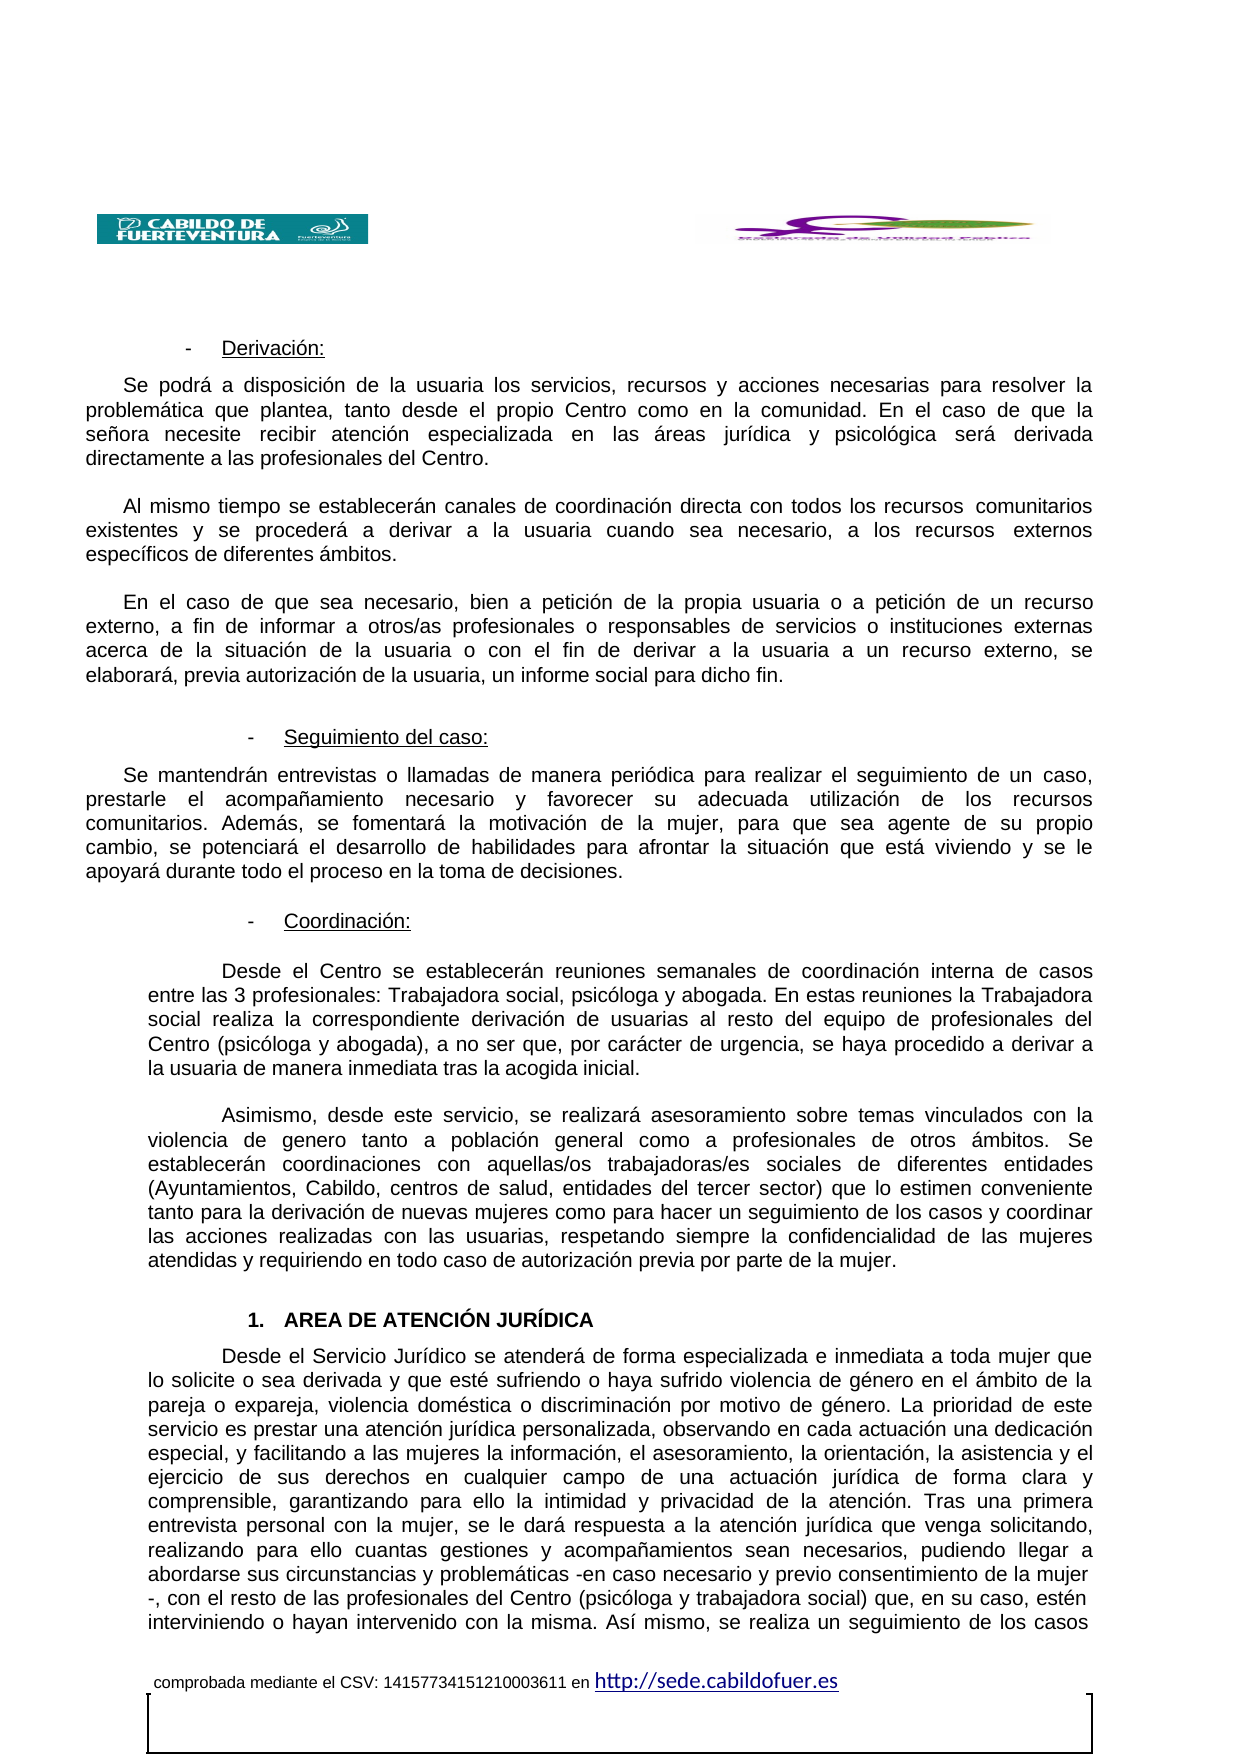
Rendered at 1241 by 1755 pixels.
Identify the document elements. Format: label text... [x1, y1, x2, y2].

text -, con el resto de las profesionales del Centro (psicóloga y trabajadora social) que, en su caso, estén interviniendo o hayan intervenido con la misma. Así mismo, se realiza un seguimiento de los casos [148, 1586, 1089, 1634]
list Coordinación: [247, 907, 1107, 935]
list AREA DE ATENCIÓN JURÍDICA [247, 1308, 1107, 1332]
text Desde el Centro se establecerán reuniones semanales de coordinación interna de casos entre las 3 profesionales: Trabajadora social, psicóloga y abogada. En estas reuniones la Trabajadora social realiza la correspondiente derivación de usuarias al resto del equipo de profesionales del Centro (psicóloga y abogada), a no ser que, por carácter de urgencia, se haya procedido a derivar a la usuaria de manera inmediata tras la acogida inicial. [148, 959, 1093, 1079]
text Desde el Servicio Jurídico se atenderá de forma especializada e inmediata a toda mujer que lo solicite o sea derivada y que esté sufriendo o haya sufrido violencia de género en el ámbito de la pareja o expareja, violencia doméstica o discriminación por motivo de género. La prioridad de este servicio es prestar una atención jurídica personalizada, observando en cada actuación una dedicación especial, y facilitando a las mujeres la información, el asesoramiento, la orientación, la asistencia y el ejercicio de sus derechos en cualquier campo de una actuación jurídica de forma clara y comprensible, garantizando para ello la intimidad y privacidad de la atención. Tras una primera entrevista personal con la mujer, se le dará respuesta a la atención jurídica que venga solicitando, realizando para ello cuantas gestiones y acompañamientos sean necesarios, pudiendo llegar a abordarse sus circunstancias y problemáticas -en caso necesario y previo consentimiento de la mujer [148, 1344, 1093, 1586]
text En el caso de que sea necesario, bien a petición de la propia usuaria o a petición de un recurso externo, a fin de informar a otros/as profesionales o responsables de servicios o instituciones externas acerca de la situación de la usuaria o con el fin de derivar a la usuaria a un recurso externo, se elaborará, previa autorización de la usuaria, un informe social para dicho fin. [85, 590, 1093, 686]
text Asimismo, desde este servicio, se realizará asesoramiento sobre temas vinculados con la violencia de genero tanto a población general como a profesionales de otros ámbitos. Se establecerán coordinaciones con aquellas/os trabajadoras/es sociales de diferentes entidades (Ayuntamientos, Cabildo, centros de salud, entidades del tercer sector) que lo estimen conveniente tanto para la derivación de nuevas mujeres como para hacer un seguimiento de los casos y coordinar las acciones realizadas con las usuarias, respetando siempre la confidencialidad de las mujeres atendidas y requiriendo en todo caso de autorización previa por parte de la mujer. [148, 1103, 1093, 1272]
picture [97, 214, 369, 244]
text Se mantendrán entrevistas o llamadas de manera periódica para realizar el seguimiento de un caso, prestarle el acompañamiento necesario y favorecer su adecuada utilización de los recursos comunitarios. Además, se fomentará la motivación de la mujer, para que sea agente de su propio cambio, se potenciará el desarrollo de habilidades para afrontar la situación que está viviendo y se le apoyará durante todo el proceso en la toma de decisiones. [85, 762, 1093, 883]
text Al mismo tiempo se establecerán canales de coordinación directa con todos los recursos comunitarios existentes y se procederá a derivar a la usuaria cuando sea necesario, a los recursos externos específicos de diferentes ámbitos. [85, 494, 1093, 566]
list Seguimiento del caso: [247, 722, 1107, 750]
text - Derivación: [185, 333, 1080, 361]
picture [694, 214, 1051, 244]
text Se podrá a disposición de la usuaria los servicios, recursos y acciones necesarias para resolver la problemática que plantea, tanto desde el propio Centro como en la comunidad. En el caso de que la señora necesite recibir atención especializada en las áreas jurídica y psicológica será derivada directamente a las profesionales del Centro. [85, 373, 1093, 470]
